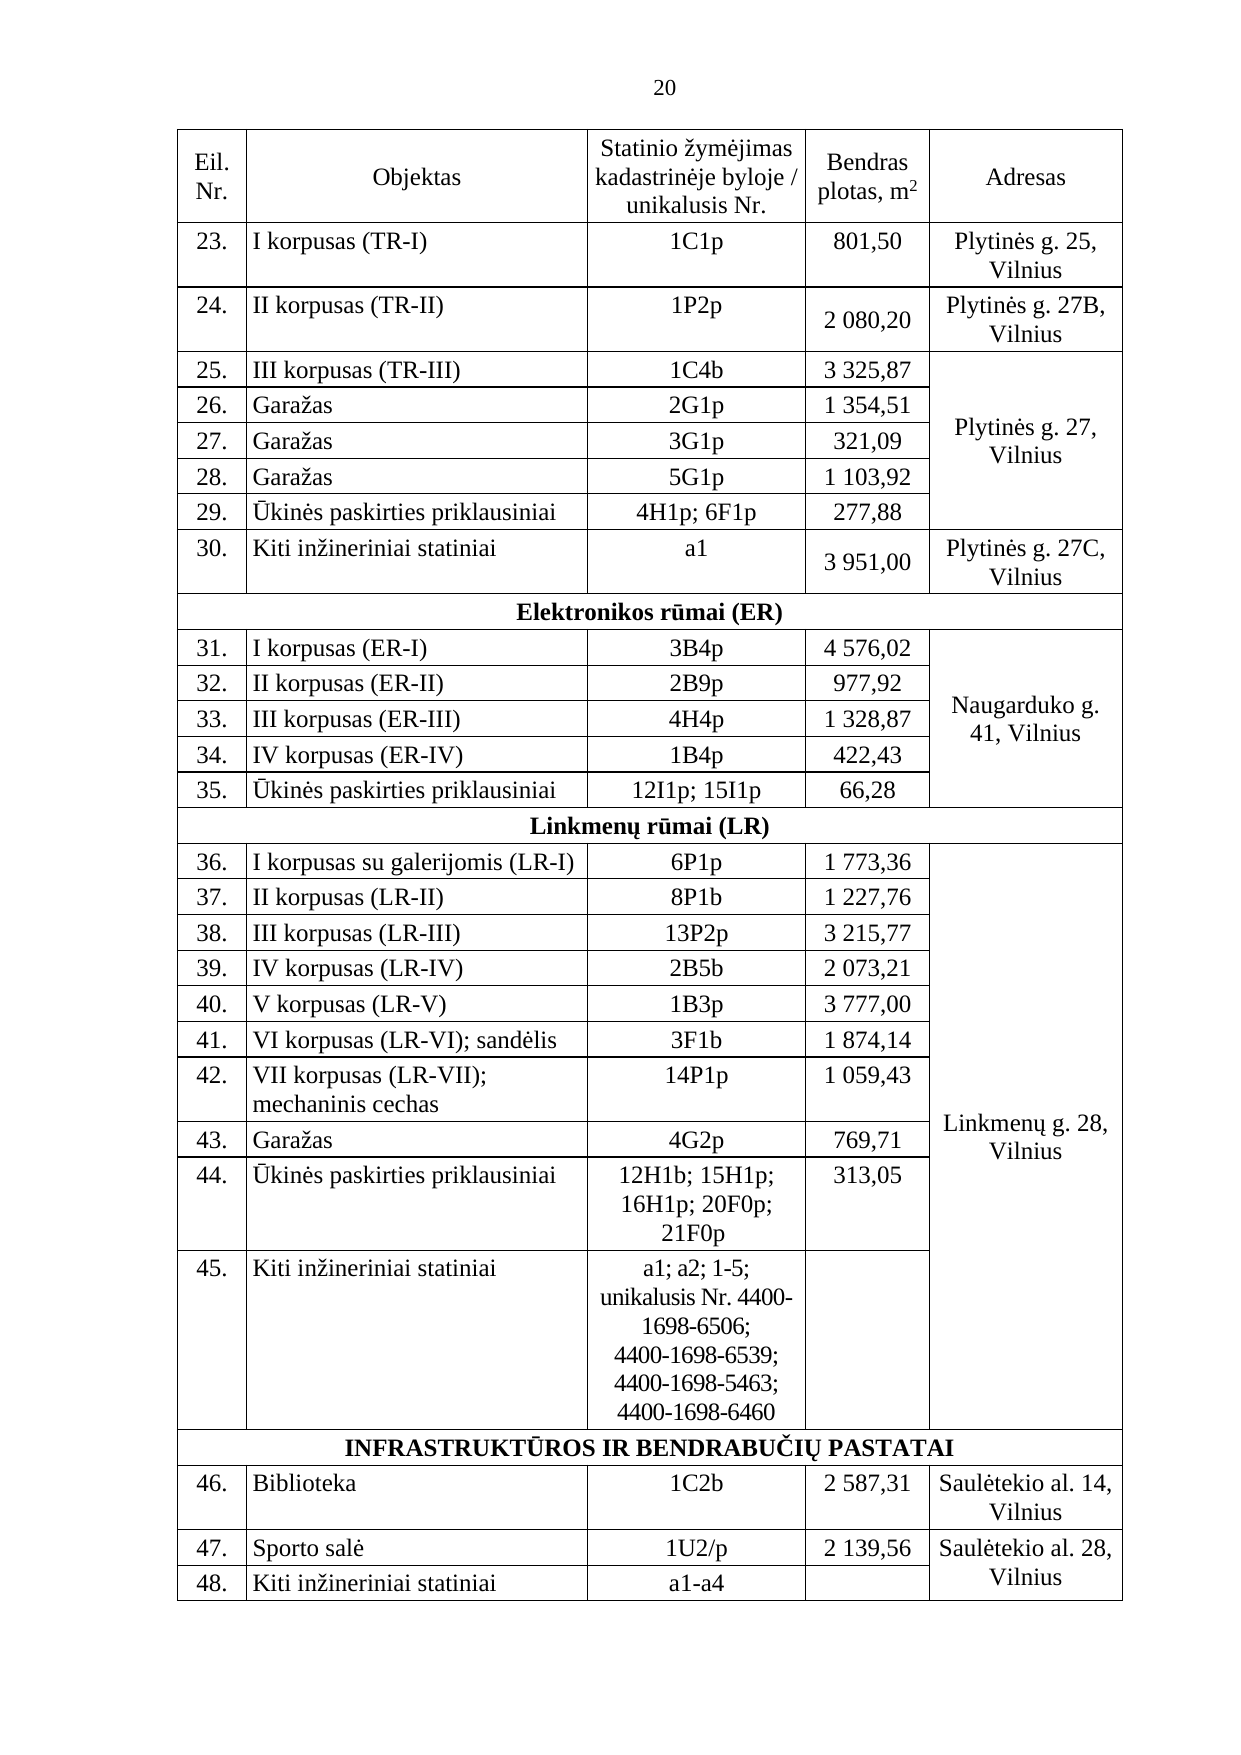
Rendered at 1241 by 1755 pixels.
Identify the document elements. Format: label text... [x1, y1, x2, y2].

table_cell Saulėtekio al. 28, Vilnius [930, 1530, 1122, 1600]
table_cell 36. [178, 844, 246, 878]
table_cell Biblioteka [247, 1466, 587, 1529]
table_cell 66,28 [806, 773, 929, 807]
table_cell 29. [178, 494, 246, 529]
table_header Statinio žymėjimas kadastrinėje byloje / unikalusis Nr. [588, 130, 805, 222]
table_cell a1 [588, 530, 805, 593]
table_cell 2 587,31 [806, 1466, 929, 1529]
table_cell Saulėtekio al. 14, Vilnius [930, 1466, 1122, 1529]
table_cell 23. [178, 223, 246, 286]
table_cell 1 328,87 [806, 701, 929, 736]
table_cell 2 139,56 [806, 1530, 929, 1564]
table_cell V korpusas (LR-V) [247, 986, 587, 1021]
table_cell 1B3p [588, 986, 805, 1021]
table_cell 2B9p [588, 666, 805, 700]
table_cell 321,09 [806, 423, 929, 458]
table_cell VI korpusas (LR-VI); sandėlis [247, 1022, 587, 1056]
table_cell Elektronikos rūmai (ER) [178, 594, 1122, 629]
table_cell Garažas [247, 423, 587, 458]
table_cell 4H1p; 6F1p [588, 494, 805, 529]
table_cell 47. [178, 1530, 246, 1564]
table_cell Naugarduko g. 41, Vilnius [930, 630, 1122, 807]
table_cell a1; a2; 1-5; unikalusis Nr. 4400-1698-6506; 4400-1698-6539; 4400-1698-5463; 4400-1698-6460 [588, 1251, 805, 1429]
table_cell III korpusas (LR-III) [247, 915, 587, 949]
table_cell 1 103,92 [806, 459, 929, 493]
table_cell IV korpusas (LR-IV) [247, 951, 587, 985]
table_cell 313,05 [806, 1158, 929, 1249]
table_cell 32. [178, 666, 246, 700]
table_cell 8P1b [588, 879, 805, 914]
table_header Eil. Nr. [178, 130, 246, 222]
table_cell Plytinės g. 27C, Vilnius [930, 530, 1122, 593]
table_cell 1 773,36 [806, 844, 929, 878]
table_cell 277,88 [806, 494, 929, 529]
table_cell 3 951,00 [806, 530, 929, 593]
table_cell 4H4p [588, 701, 805, 736]
table_cell Linkmenų rūmai (LR) [178, 808, 1122, 843]
table_cell 769,71 [806, 1122, 929, 1156]
table_cell [806, 1251, 929, 1429]
table_cell I korpusas (TR-I) [247, 223, 587, 286]
table_header Adresas [930, 130, 1122, 222]
table_cell 1C2b [588, 1466, 805, 1529]
table_cell 1 227,76 [806, 879, 929, 914]
table_cell Sporto salė [247, 1530, 587, 1564]
table_cell Kiti inžineriniai statiniai [247, 1566, 587, 1600]
table_cell 2G1p [588, 388, 805, 422]
table_cell VII korpusas (LR-VII); mechaninis cechas [247, 1058, 587, 1121]
table_cell 3B4p [588, 630, 805, 664]
table_cell 4 576,02 [806, 630, 929, 664]
table_cell II korpusas (TR-II) [247, 288, 587, 351]
table_cell Ūkinės paskirties priklausiniai [247, 494, 587, 529]
table_cell 3G1p [588, 423, 805, 458]
table_cell I korpusas su galerijomis (LR-I) [247, 844, 587, 878]
table_cell Plytinės g. 27, Vilnius [930, 352, 1122, 529]
table_cell 3 325,87 [806, 352, 929, 386]
table_cell Kiti inžineriniai statiniai [247, 1251, 587, 1429]
table_cell 5G1p [588, 459, 805, 493]
table_header Objektas [247, 130, 587, 222]
table_cell 3 215,77 [806, 915, 929, 949]
table_cell 34. [178, 737, 246, 771]
table_cell 28. [178, 459, 246, 493]
table_cell 42. [178, 1058, 246, 1121]
table_cell a1-a4 [588, 1566, 805, 1600]
table_cell 12I1p; 15I1p [588, 773, 805, 807]
table_cell 39. [178, 951, 246, 985]
table_cell 40. [178, 986, 246, 1021]
table_cell 37. [178, 879, 246, 914]
table_cell 30. [178, 530, 246, 593]
table_cell 1C1p [588, 223, 805, 286]
table_cell 31. [178, 630, 246, 664]
table_header Bendras plotas, m2 [806, 130, 929, 222]
table_cell 2 080,20 [806, 288, 929, 351]
table_cell Garažas [247, 388, 587, 422]
table_cell III korpusas (TR-III) [247, 352, 587, 386]
table_cell 12H1b; 15H1p; 16H1p; 20F0p; 21F0p [588, 1158, 805, 1249]
table_cell 1U2/p [588, 1530, 805, 1564]
table_cell 35. [178, 773, 246, 807]
table_cell 801,50 [806, 223, 929, 286]
table_cell Kiti inžineriniai statiniai [247, 530, 587, 593]
table_cell IV korpusas (ER-IV) [247, 737, 587, 771]
table_cell 45. [178, 1251, 246, 1429]
table_cell 1P2p [588, 288, 805, 351]
table_cell 24. [178, 288, 246, 351]
table_cell 1C4b [588, 352, 805, 386]
table_cell 14P1p [588, 1058, 805, 1121]
table_cell III korpusas (ER-III) [247, 701, 587, 736]
table_cell Garažas [247, 1122, 587, 1156]
table_cell II korpusas (ER-II) [247, 666, 587, 700]
table_cell 43. [178, 1122, 246, 1156]
table_cell Ūkinės paskirties priklausiniai [247, 1158, 587, 1249]
table_cell 1 354,51 [806, 388, 929, 422]
table_cell 46. [178, 1466, 246, 1529]
table_cell 2 073,21 [806, 951, 929, 985]
table_cell 48. [178, 1566, 246, 1600]
table_cell 2B5b [588, 951, 805, 985]
table_cell 3 777,00 [806, 986, 929, 1021]
table_cell 422,43 [806, 737, 929, 771]
table_cell 3F1b [588, 1022, 805, 1056]
table_cell I korpusas (ER-I) [247, 630, 587, 664]
table_cell 38. [178, 915, 246, 949]
table_cell Plytinės g. 27B, Vilnius [930, 288, 1122, 351]
table_cell Garažas [247, 459, 587, 493]
table_cell II korpusas (LR-II) [247, 879, 587, 914]
table_cell 44. [178, 1158, 246, 1249]
table_cell 1 059,43 [806, 1058, 929, 1121]
table_cell 4G2p [588, 1122, 805, 1156]
table_cell Ūkinės paskirties priklausiniai [247, 773, 587, 807]
table_cell 13P2p [588, 915, 805, 949]
table_cell Linkmenų g. 28, Vilnius [930, 844, 1122, 1429]
table_cell 27. [178, 423, 246, 458]
table_cell 25. [178, 352, 246, 386]
table_cell Plytinės g. 25, Vilnius [930, 223, 1122, 286]
table_cell 977,92 [806, 666, 929, 700]
table_cell 41. [178, 1022, 246, 1056]
table_cell 6P1p [588, 844, 805, 878]
table_cell [806, 1566, 929, 1600]
table_cell 1 874,14 [806, 1022, 929, 1056]
table_cell 33. [178, 701, 246, 736]
table_cell 1B4p [588, 737, 805, 771]
table_cell 26. [178, 388, 246, 422]
table_cell Infrastruktūros ir bendrabučių pastatai [178, 1430, 1122, 1464]
